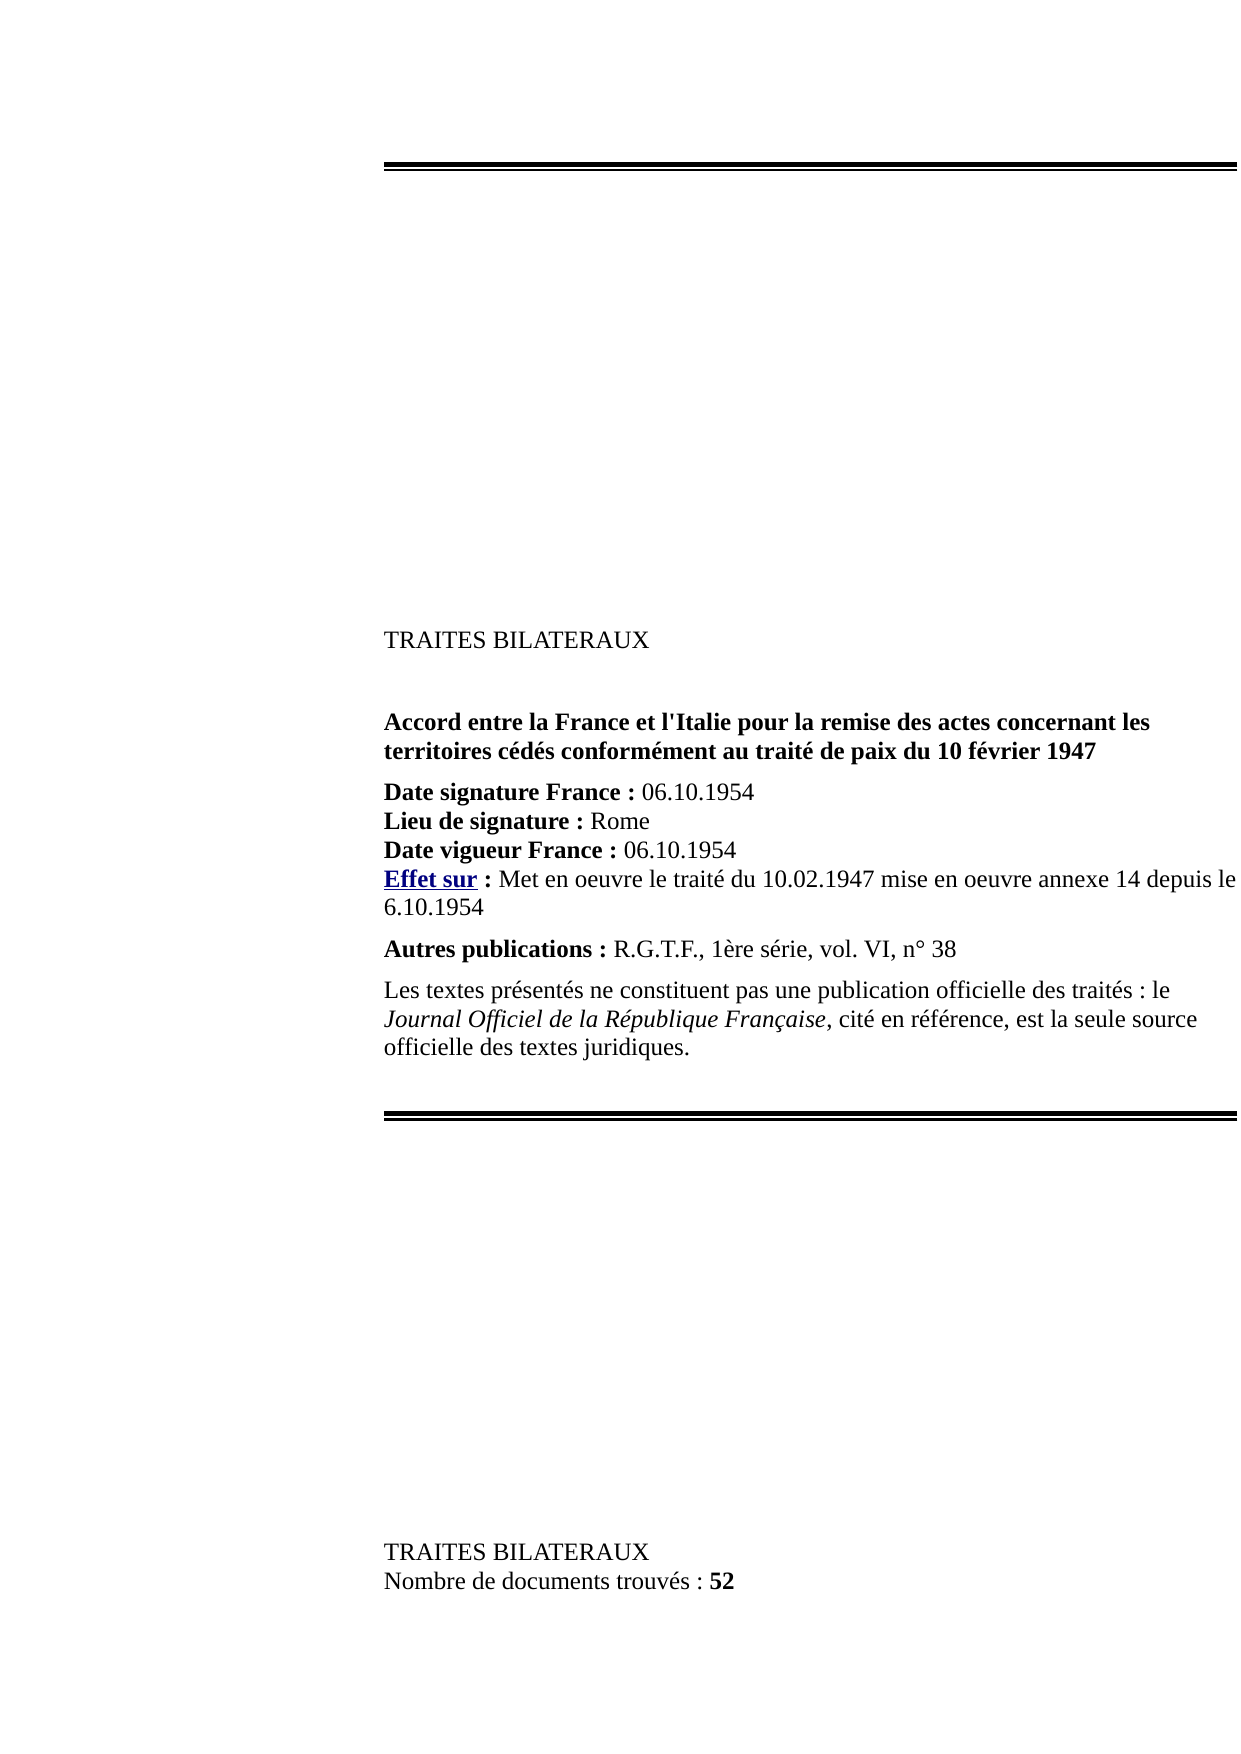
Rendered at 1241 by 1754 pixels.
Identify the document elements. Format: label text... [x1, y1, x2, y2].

table_header TRAITES BILATERAUX Accord entre la France et l'Italie pour la remise des actes concernant les territoires cédés conformément au traité de paix du 10 février 1947 Date signature France : 06.10.1954 Lieu de signature : Rome Date vigueur France : 06.10.1954 Effet sur : Met en oeuvre le traité du 10.02.1947 mise en oeuvre annexe 14 depuis le 6.10.1954 Autres publications : R.G.T.F., 1ère série, vol. VI, n° 38 Les textes présentés ne constituent pas une publication officielle des traités : le Journal Officiel de la République Française, cité en référence, est la seule source officielle des textes juridiques. TRAITES BILATERAUX Nombre de documents trouvés : 52 [378, 118, 1240, 1613]
table_header [118, 118, 377, 1613]
